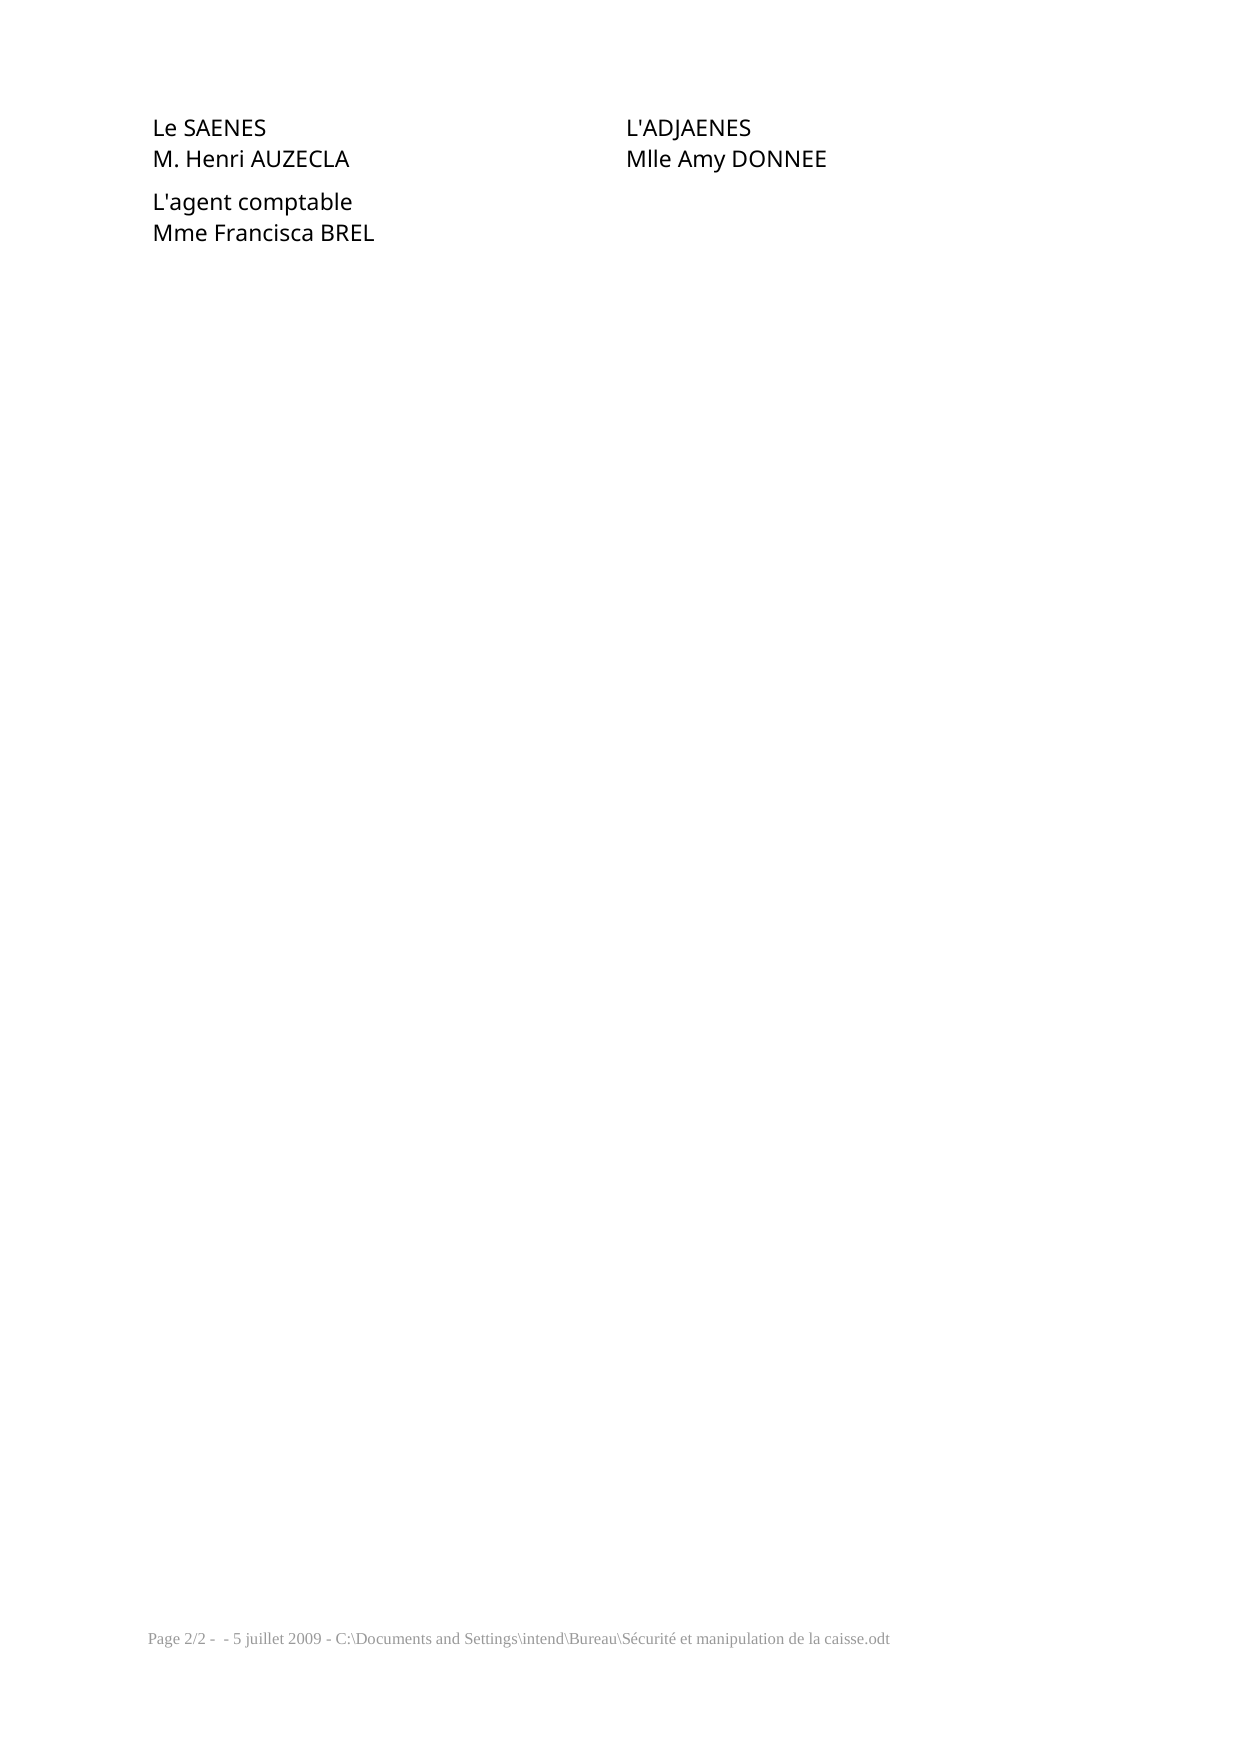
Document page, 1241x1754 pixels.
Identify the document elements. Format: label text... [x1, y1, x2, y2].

table_cell [620, 180, 1092, 253]
table_header L'ADJAENES Mlle Amy DONNEE [620, 106, 1092, 180]
table_cell L'agent comptable Mme Francisca BREL [146, 180, 620, 253]
table_header Le SAENES M. Henri AUZECLA [146, 106, 620, 180]
